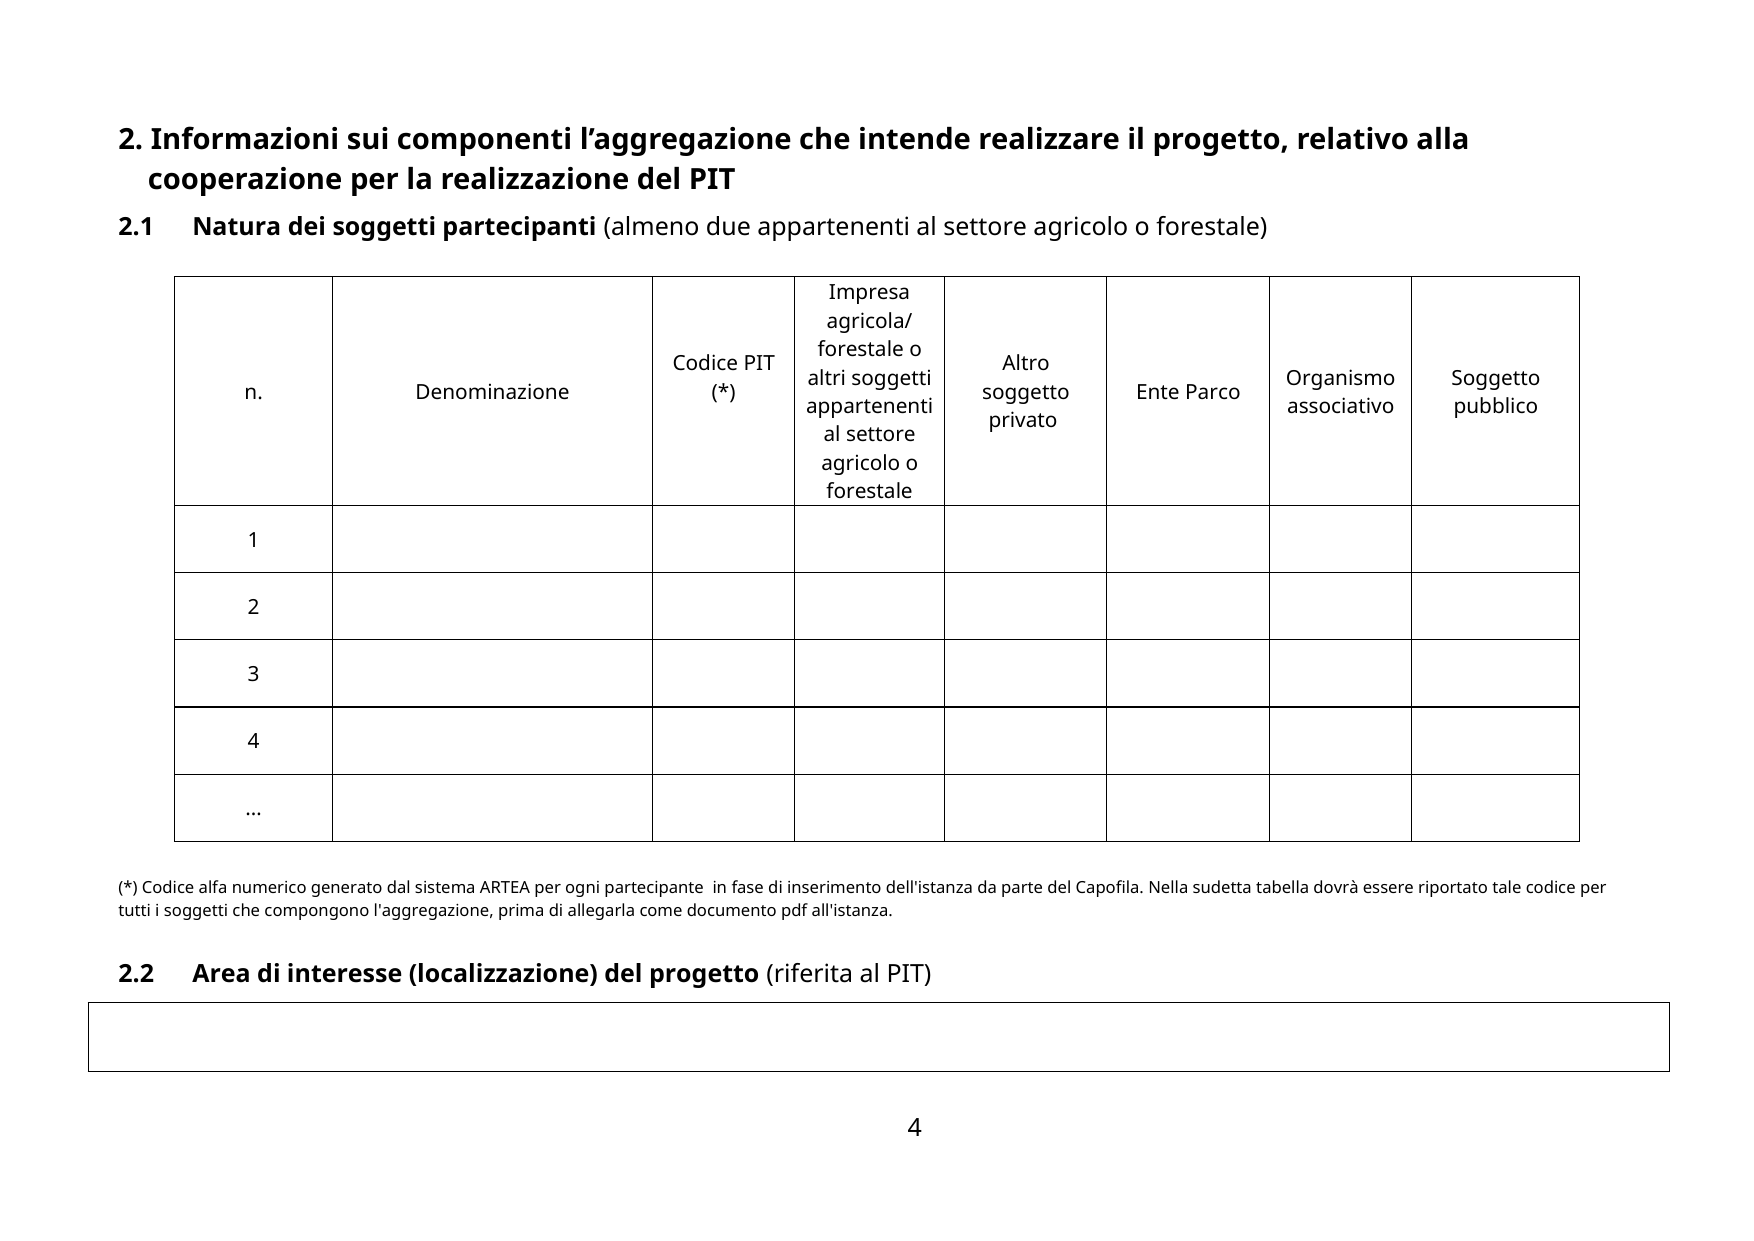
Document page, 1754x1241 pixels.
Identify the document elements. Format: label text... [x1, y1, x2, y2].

text 2.1 Natura dei soggetti partecipanti (almeno due appartenenti al settore agricolo o forestale) [118, 208, 1636, 242]
table_cell [795, 775, 944, 841]
table_cell [1270, 506, 1411, 572]
table_cell [1270, 573, 1411, 639]
table_cell [795, 573, 944, 639]
table_cell [333, 775, 652, 841]
subtitle 2. Informazioni sui componenti l’aggregazione che intende realizzare il progetto, relativo alla cooperazione per la realizzazione del PIT [118, 118, 1636, 198]
table_cell [1107, 506, 1269, 572]
table_cell 4 [175, 708, 332, 773]
table_header n. [175, 277, 332, 505]
text 2.2 Area di interesse (localizzazione) del progetto (riferita al PIT) [118, 955, 1636, 989]
table_cell 3 [175, 640, 332, 706]
table_cell [945, 573, 1106, 639]
table_header Impresa agricola/ forestale o altri soggetti appartenenti al settore agricolo o forestale [795, 277, 944, 505]
table_header Altro soggetto privato [945, 277, 1106, 505]
table_header [89, 1003, 1669, 1071]
table_cell [945, 708, 1106, 773]
table_cell [333, 573, 652, 639]
table_cell 2 [175, 573, 332, 639]
table_cell [653, 775, 794, 841]
table_cell [945, 640, 1106, 706]
table_cell [1412, 708, 1579, 773]
table_cell [1270, 640, 1411, 706]
table_header Organismo associativo [1270, 277, 1411, 505]
table_cell [1412, 506, 1579, 572]
table_header Codice PIT (*) [653, 277, 794, 505]
table_cell [1107, 640, 1269, 706]
table_cell [795, 506, 944, 572]
table_cell [653, 708, 794, 773]
table_cell [945, 506, 1106, 572]
table_header Soggetto pubblico [1412, 277, 1579, 505]
table_cell [653, 640, 794, 706]
table_cell [653, 573, 794, 639]
table_cell [333, 640, 652, 706]
table_cell [333, 506, 652, 572]
table_cell 1 [175, 506, 332, 572]
table_cell [1107, 573, 1269, 639]
table_cell [1412, 775, 1579, 841]
table_cell [795, 708, 944, 773]
table_cell [1412, 573, 1579, 639]
text (*) Codice alfa numerico generato dal sistema ARTEA per ogni partecipante in fase di inserimento dell'istanza da parte del Capofila. Nella sudetta tabella dovrà essere riportato tale codice per tutti i soggetti che compongono l'aggregazione, prima di allegarla come documento pdf all'istanza. [118, 876, 1636, 921]
table_cell [1412, 640, 1579, 706]
table_cell [1107, 708, 1269, 773]
table_cell … [175, 775, 332, 841]
table_header Denominazione [333, 277, 652, 505]
table_cell [1107, 775, 1269, 841]
table_cell [795, 640, 944, 706]
table_cell [653, 506, 794, 572]
table_header Ente Parco [1107, 277, 1269, 505]
table_cell [333, 708, 652, 773]
table_cell [1270, 775, 1411, 841]
table_cell [1270, 708, 1411, 773]
table_cell [945, 775, 1106, 841]
